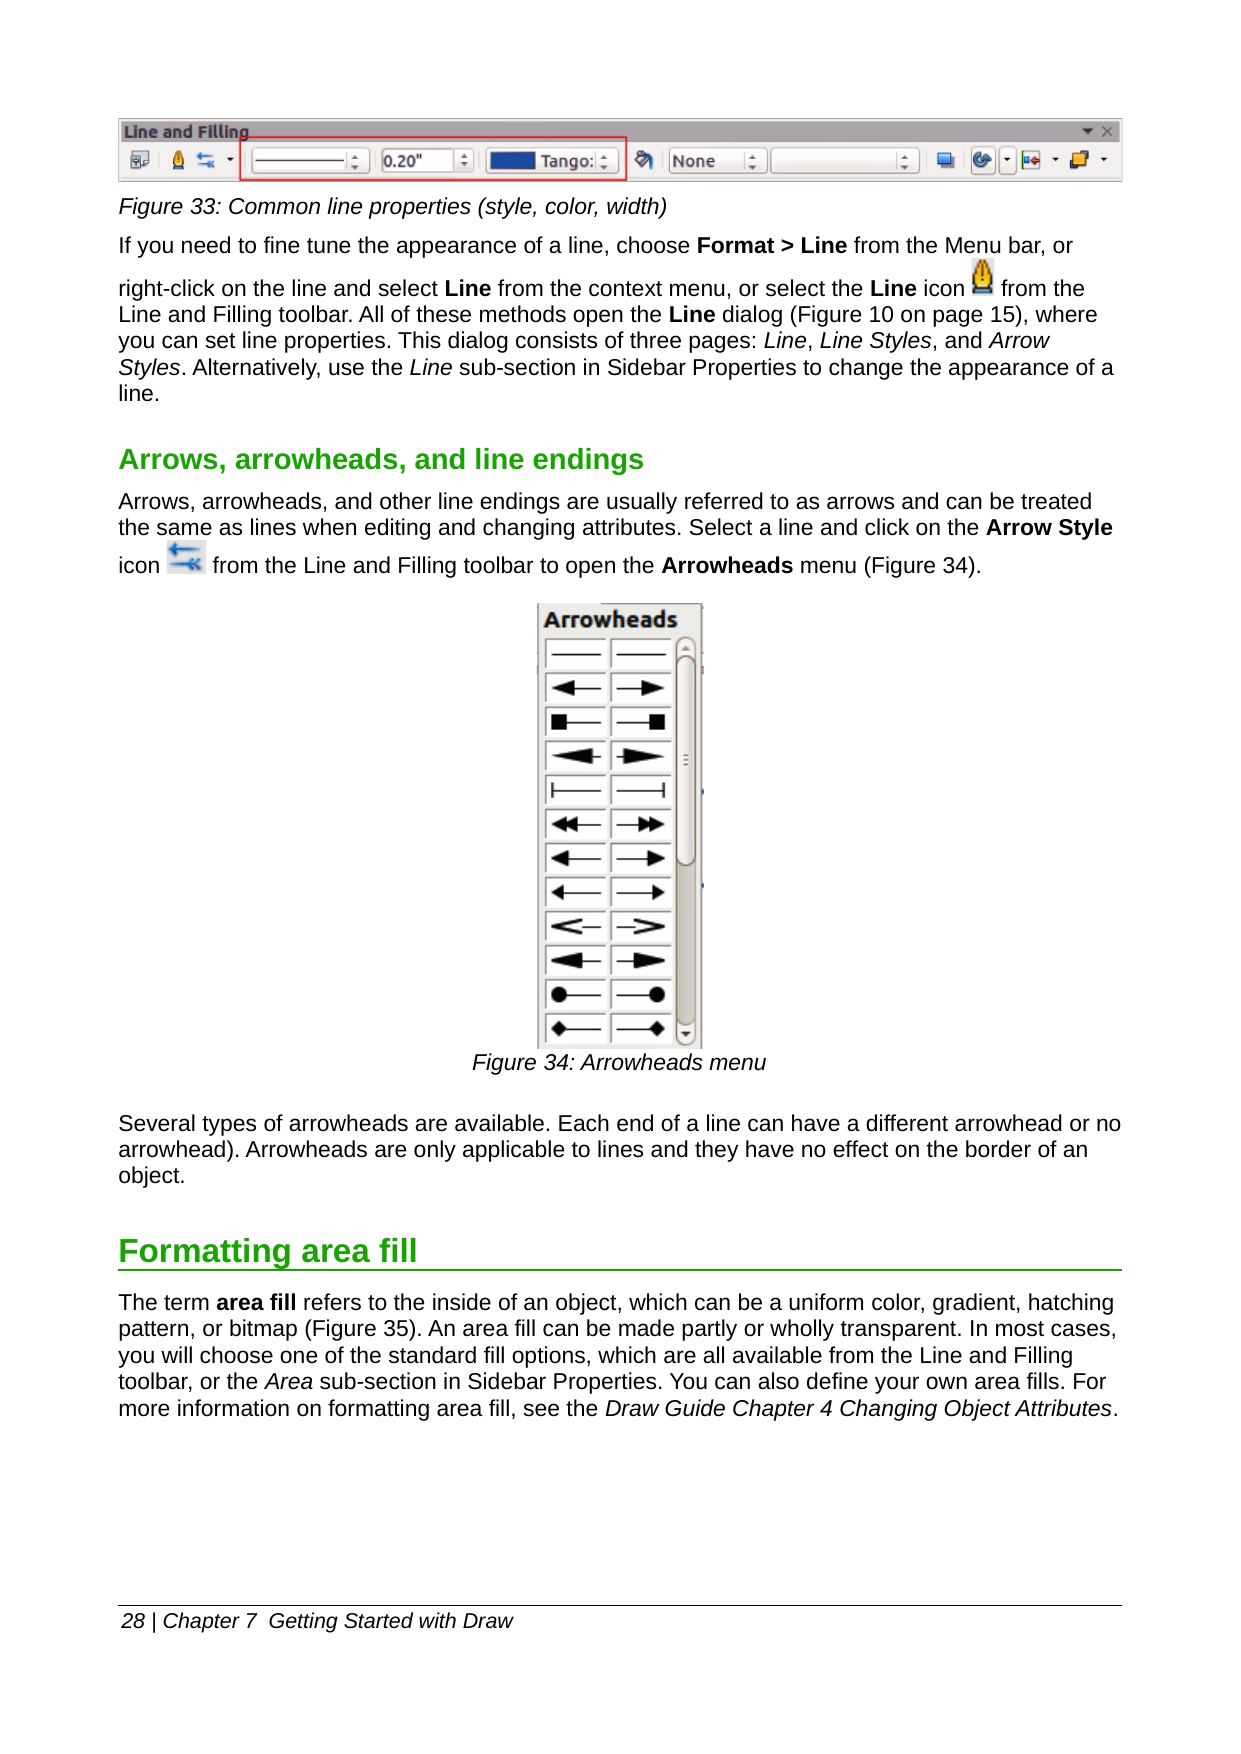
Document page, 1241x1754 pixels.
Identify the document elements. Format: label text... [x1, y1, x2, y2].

text Figure 33: Common line properties (style, color, width) [118, 193, 1122, 220]
text Several types of arrowheads are available. Each end of a line can have a different arrowhead or no arrowhead). Arrowheads are only applicable to lines and they have no effect on the border of an object. [118, 1110, 1122, 1189]
text The term area fill refers to the inside of an object, which can be a uniform color, gradient, hatching pattern, or bitmap (Figure 35). An area fill can be made partly or wholly transparent. In most cases, you will choose one of the standard fill options, which are all available from the Line and Filling toolbar, or the Area sub-section in Sidebar Properties. You can also define your own area fills. For more information on formatting area fill, see the Draw Guide Chapter 4 Changing Object Attributes. [118, 1289, 1122, 1421]
subtitle Formatting area fill [118, 1231, 1122, 1269]
picture [536, 603, 704, 1049]
subtitle Arrows, arrowheads, and line endings [118, 442, 1122, 476]
text Arrows, arrowheads, and other line endings are usually referred to as arrows and can be treated the same as lines when editing and changing attributes. Select a line and click on the Arrow Style icon from the Line and Filling toolbar to open the Arrowheads menu (Figure 34). [118, 488, 1122, 579]
picture [166, 540, 207, 574]
picture [118, 118, 1123, 182]
text If you need to fine tune the appearance of a line, choose Format > Line from the Menu bar, or right-click on the line and select Line from the context menu, or select the Line icon from the Line and Filling toolbar. All of these methods open the Line dialog (Figure 10 on page 14), where you can set line properties. This dialog consists of three pages: Line, Line Styles, and Arrow Styles. Alternatively, use the Line sub-section in Sidebar Properties to change the appearance of a line. [118, 232, 1122, 406]
text Figure 34: Arrowheads menu [456, 1049, 785, 1075]
picture [971, 258, 995, 296]
